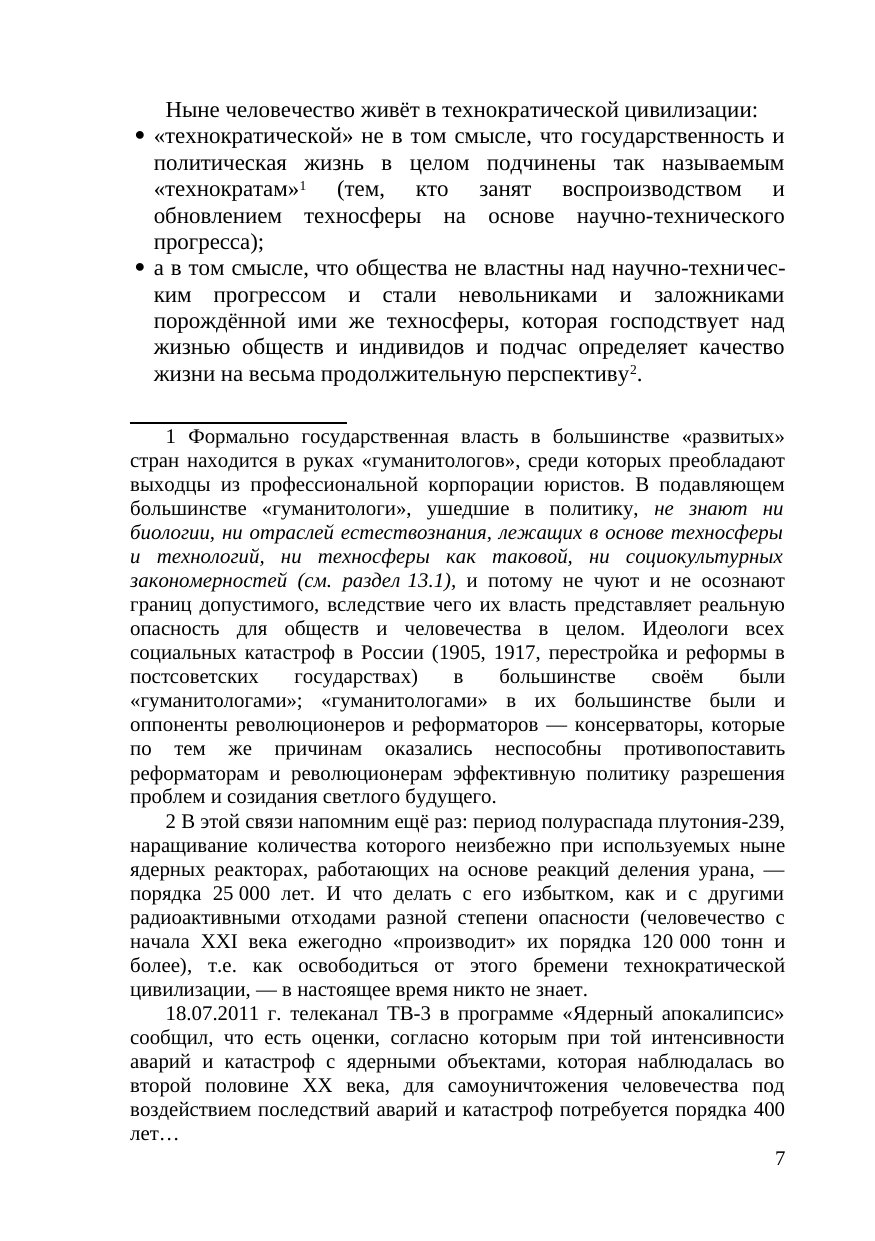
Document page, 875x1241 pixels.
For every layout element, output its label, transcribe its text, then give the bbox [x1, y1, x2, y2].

list «технократической» не в том смысле, что государственность и политическая жизнь в целом подчинены так называемым «технократам» (тем, кто занят воспроизводством и обновлением техносферы на основе научно-технического прогресса); [136, 123, 786, 254]
list а в том смысле, что общества не властны над научно-техни­чес­ким прогрессом и стали невольниками и заложниками порождённой ими же техносферы, которая господствует над жизнью обществ и индивидов и подчас определяет качество жизни на весьма продолжительную перспективу. [136, 254, 786, 386]
text Ныне человечество живёт в технократической цивилизации: [130, 96, 786, 123]
list Формально государственная власть в большинстве «развитых» стран находится в руках «гуманитологов», среди которых преобладают выходцы из профессиональной корпорации юристов. В подавляющем большинстве «гуманитологи», ушедшие в политику, не знают ни биологии, ни отраслей естествознания, лежащих в основе техносферы и технологий, ни техносферы как таковой, ни социокультурных закономерностей (см. раздел 13.1), и потому не чуют и не осознают границ допустимого, вследствие чего их власть представляет реальную опасность для обществ и человечества в целом. Идеологи всех социальных катастроф в России (1905, 1917, перестройка и реформы в постсоветских государствах) в большинстве своём были «гуманитологами»; «гуманитологами» в их большинстве были и оппоненты революционеров и реформаторов — консерваторы, которые по тем же причинам оказались неспособны противопоставить реформаторам и революционерам эффективную политику разрешения проблем и созидания светлого будущего. [130, 423, 786, 808]
list В этой связи напомним ещё раз: период полураспада плутония-239, наращивание количества которого неизбежно при используемых ныне ядерных реакторах, работающих на основе реакций деления урана, — порядка 25 000 лет. И что делать с его избытком, как и с другими радиоактивными отходами разной степени опасности (человечество с начала XXI века ежегодно «производит» их порядка 120 000 тонн и более), т.е. как освободиться от этого бремени технократической цивилизации, — в настоящее время никто не знает. [130, 808, 786, 1001]
list 18.07.2011 г. телеканал ТВ-3 в программе «Ядерный апокалипсис» сооб­щил, что есть оценки, согласно которым при той интенсивности аварий и катастроф с ядерными объектами, которая наблюдалась во второй половине ХХ века, для самоуничтожения человечества под воздействием последствий аварий и катастроф потребуется порядка 400 лет… [130, 1001, 786, 1145]
